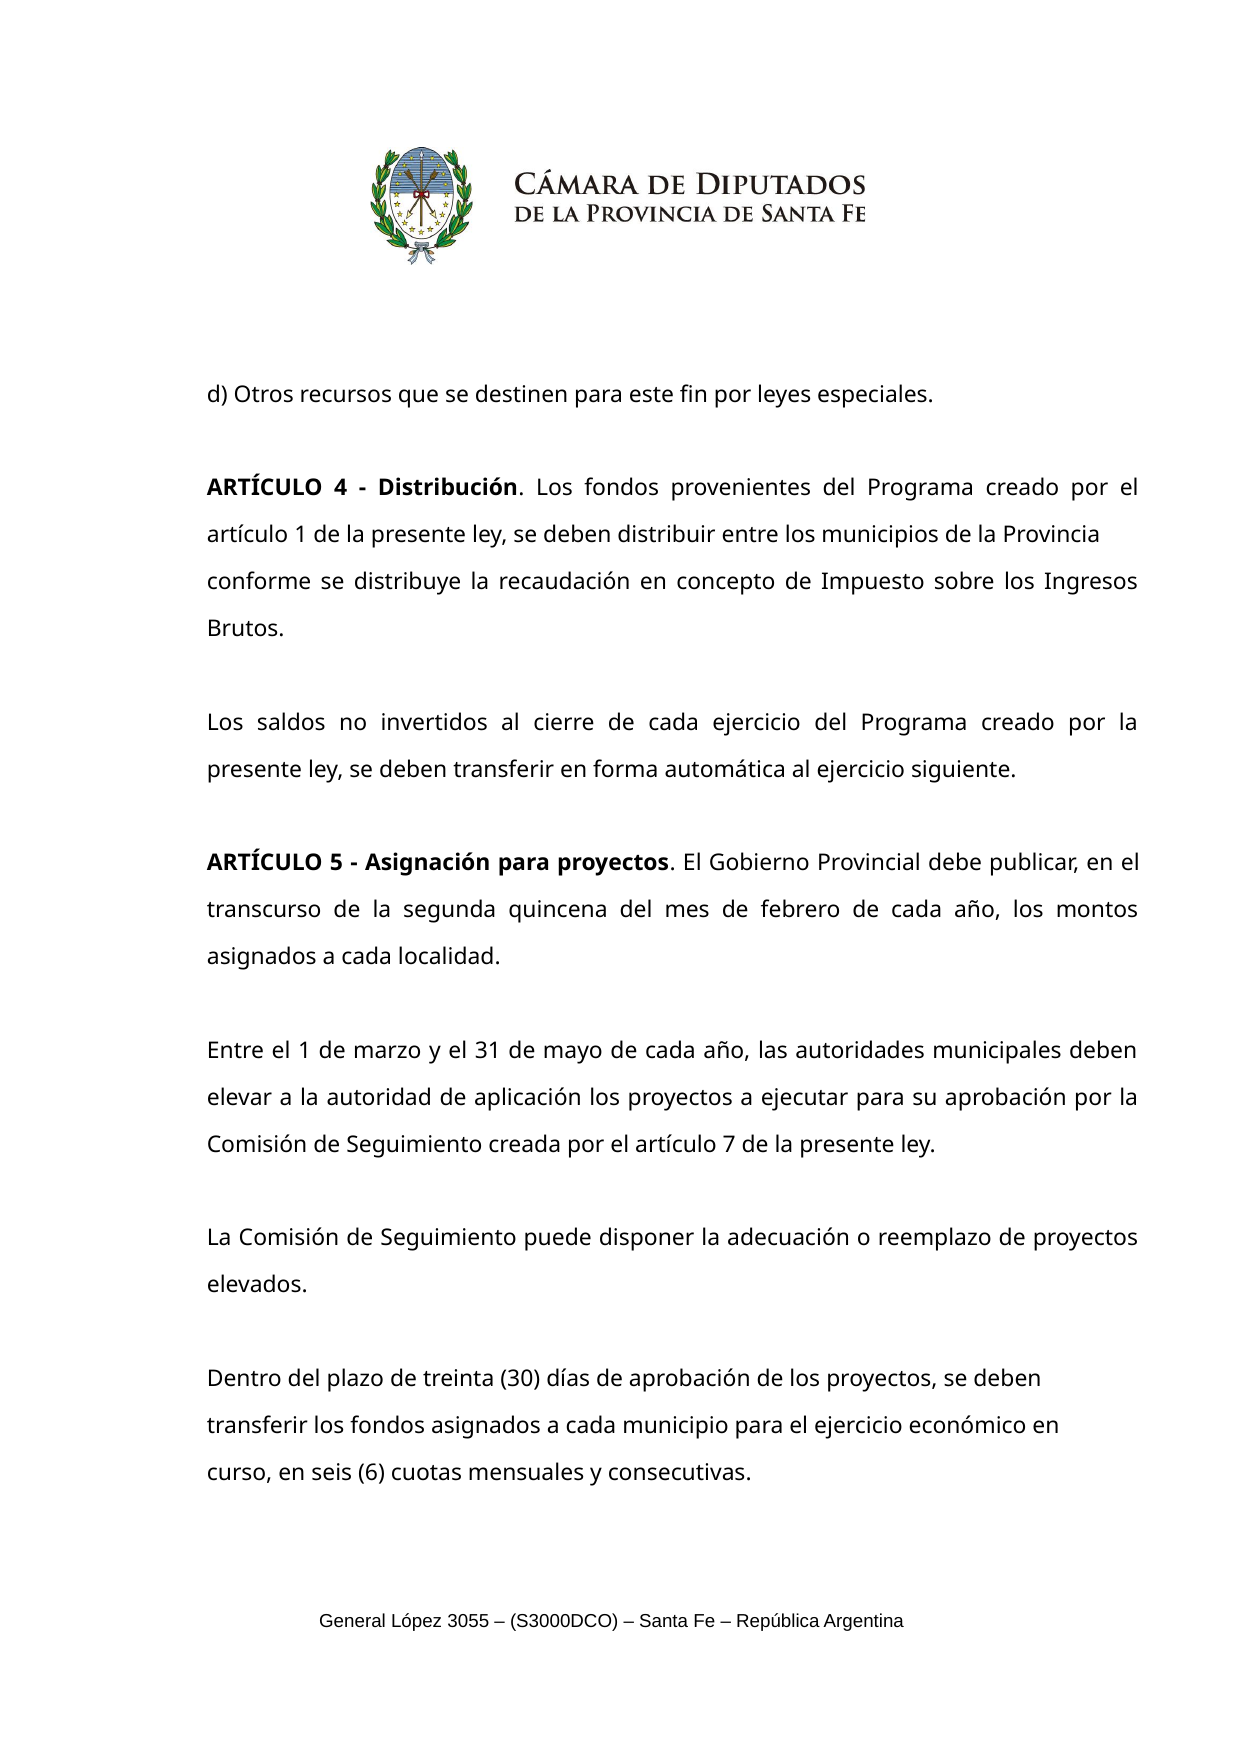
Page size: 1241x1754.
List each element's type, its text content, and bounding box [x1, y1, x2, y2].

text Los saldos no invertidos al cierre de cada ejercicio del Programa creado por la presente ley, se deben transferir en forma automática al ejercicio siguiente. [207, 706, 1140, 784]
text La Comisión de Seguimiento puede disponer la adecuación o reemplazo de proyectos elevados. [207, 1221, 1140, 1299]
text conforme se distribuye la recaudación en concepto de Impuesto sobre los Ingresos Brutos. [207, 565, 1140, 643]
text d) Otros recursos que se destinen para este fin por leyes especiales. [207, 378, 1140, 409]
text transferir los fondos asignados a cada municipio para el ejercicio económico en [207, 1409, 1140, 1440]
picture [370, 147, 866, 269]
text Dentro del plazo de treinta (30) días de aprobación de los proyectos, se deben [207, 1362, 1140, 1393]
text ARTÍCULO 5 - Asignación para proyectos. El Gobierno Provincial debe publicar, en el transcurso de la segunda quincena del mes de febrero de cada año, los montos asignados a cada localidad. [207, 846, 1140, 971]
text Entre el 1 de marzo y el 31 de mayo de cada año, las autoridades municipales deben elevar a la autoridad de aplicación los proyectos a ejecutar para su aprobación por la Comisión de Seguimiento creada por el artículo 7 de la presente ley. [207, 1034, 1140, 1159]
text curso, en seis (6) cuotas mensuales y consecutivas. [207, 1456, 1140, 1487]
text ARTÍCULO 4 - Distribución. Los fondos provenientes del Programa creado por el artículo 1 de la presente ley, se deben distribuir entre los municipios de la Provincia [207, 471, 1140, 549]
